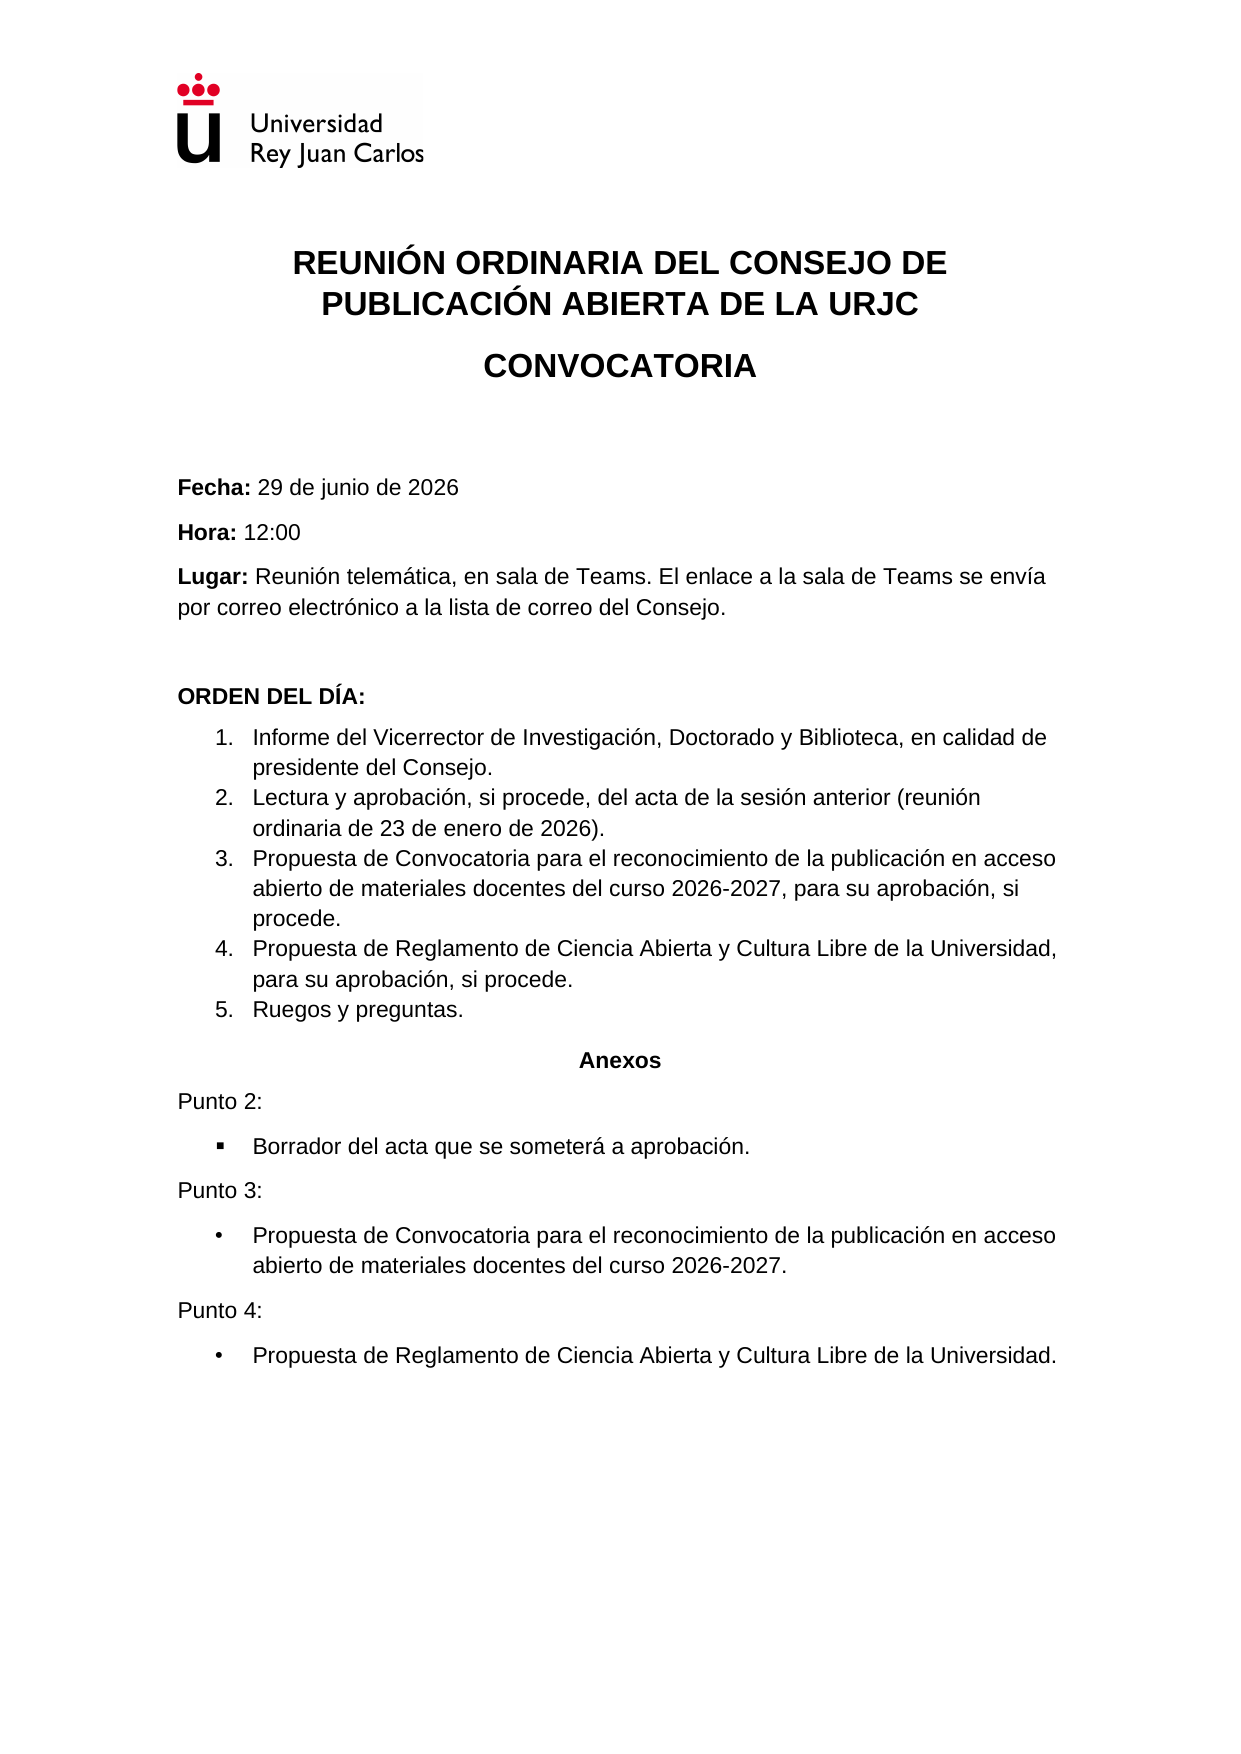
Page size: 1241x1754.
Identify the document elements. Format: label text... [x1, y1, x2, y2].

text Hora: 12:00 [177, 518, 1063, 545]
text Punto 3: [177, 1177, 1063, 1204]
list Propuesta de Convocatoria para el reconocimiento de la publicación en acceso abierto de materiales docentes del curso 2026-2027, para su aprobación, si procede. [215, 845, 1063, 932]
list Informe del Vicerrector de Investigación, Doctorado y Biblioteca, en calidad de presidente del Consejo. [215, 724, 1063, 781]
subtitle CONVOCATORIA [177, 347, 1063, 385]
picture [177, 73, 424, 168]
text Lugar: Reunión telemática, en sala de Teams. El enlace a la sala de Teams se envía por correo electrónico a la lista de correo del Consejo. [177, 563, 1063, 620]
text Fecha: 29 de junio de 2026 [177, 474, 1063, 500]
list Lectura y aprobación, si procede, del acta de la sesión anterior (reunión ordinaria de 23 de enero de 2026). [215, 784, 1063, 841]
text Punto 4: [177, 1297, 1063, 1323]
text Punto 2: [177, 1088, 1063, 1114]
list Propuesta de Convocatoria para el reconocimiento de la publicación en acceso abierto de materiales docentes del curso 2026-2027. [215, 1222, 1063, 1279]
list Ruegos y preguntas. [215, 996, 1063, 1022]
list Propuesta de Reglamento de Ciencia Abierta y Cultura Libre de la Universidad, para su aprobación, si procede. [215, 935, 1063, 992]
subtitle Anexos [177, 1047, 1063, 1073]
subtitle ORDEN DEL DÍA: [177, 683, 1063, 709]
list Propuesta de Reglamento de Ciencia Abierta y Cultura Libre de la Universidad. [215, 1342, 1063, 1368]
list Borrador del acta que se someterá a aprobación. [215, 1133, 1063, 1159]
subtitle REUNIÓN ORDINARIA DEL CONSEJO DE PUBLICACIÓN ABIERTA DE LA URJC [177, 243, 1063, 323]
